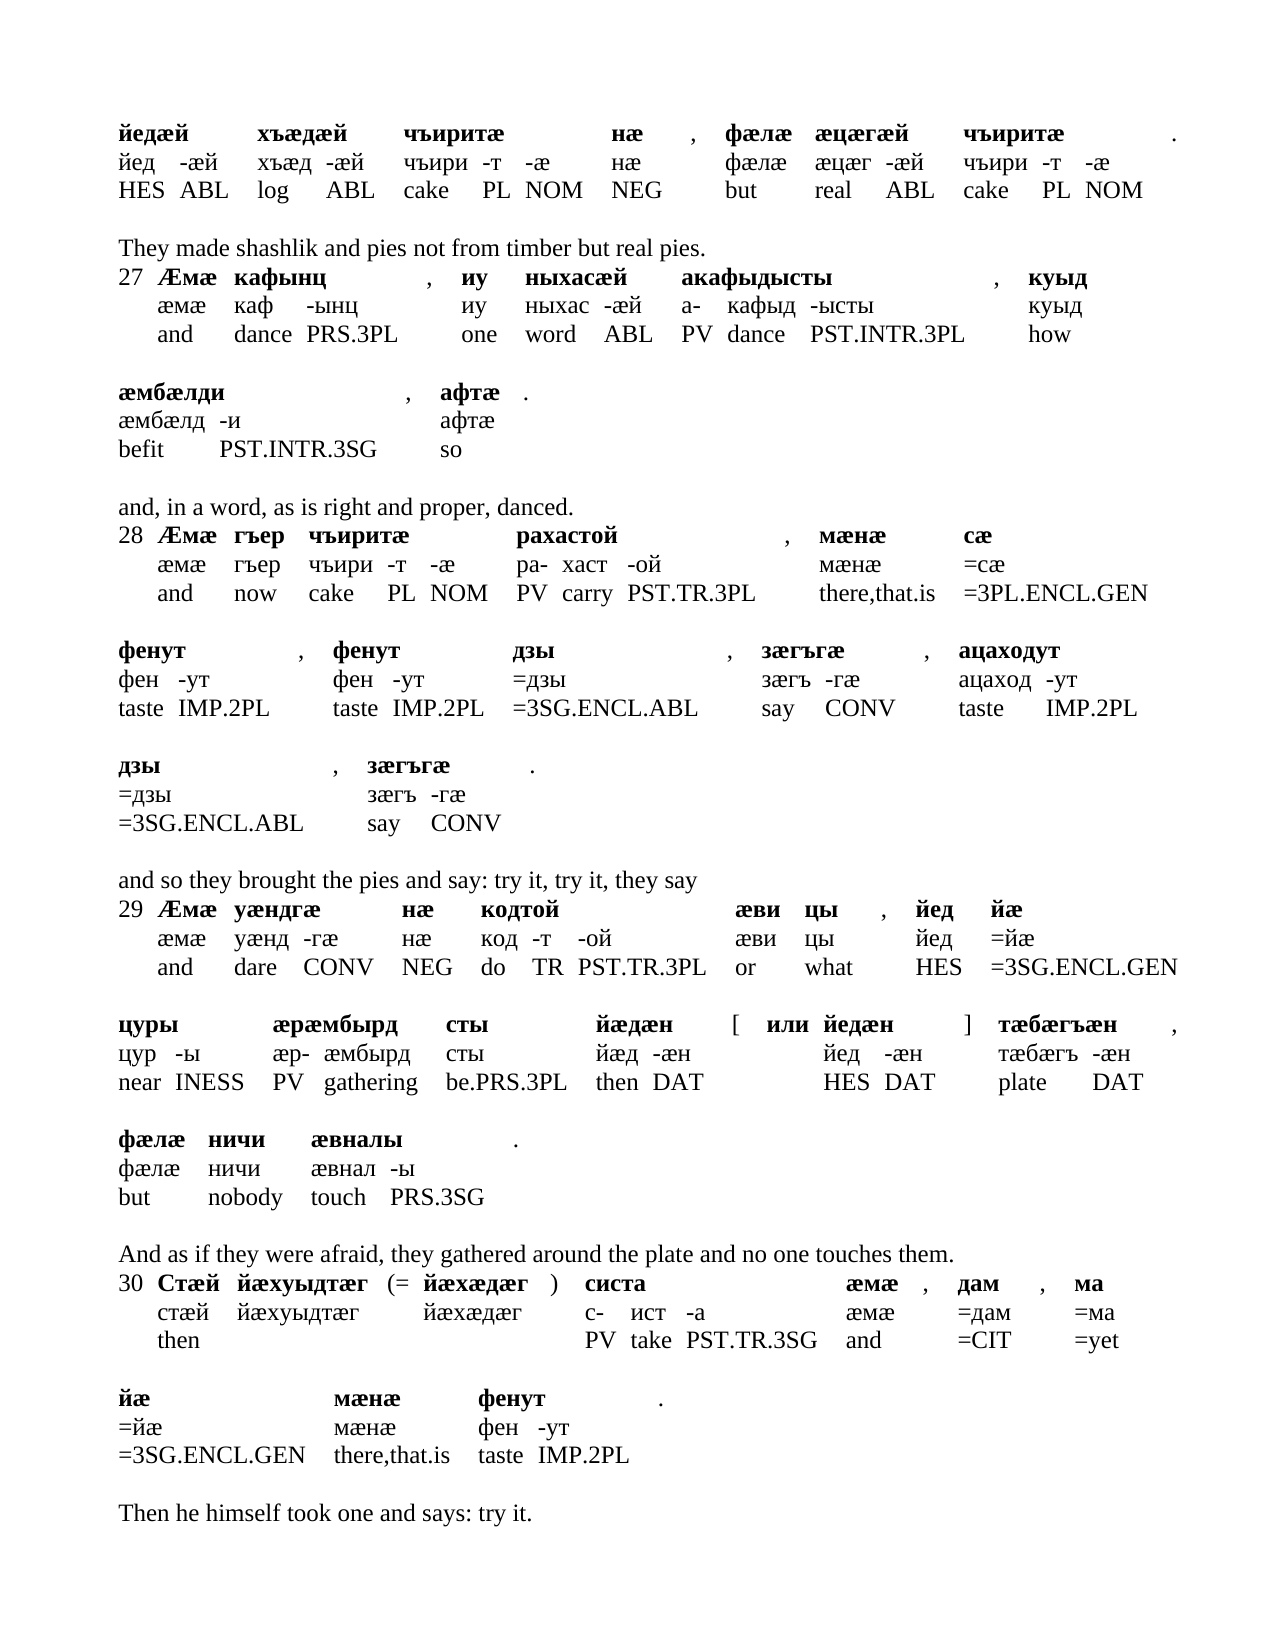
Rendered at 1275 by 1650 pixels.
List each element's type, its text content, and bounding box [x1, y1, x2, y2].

text cake [308, 578, 373, 607]
text фен [333, 664, 379, 693]
text =сæ [963, 549, 1148, 578]
text TR [532, 952, 564, 981]
text с- [584, 1297, 617, 1326]
text , [1039, 1268, 1060, 1297]
text нæ [611, 118, 676, 147]
text уæнд [234, 923, 289, 952]
text , [727, 636, 748, 664]
text мæнæ [333, 1383, 464, 1412]
text 30 [118, 1268, 143, 1297]
text IMP.2PL [538, 1441, 630, 1469]
text but [118, 1182, 180, 1211]
text æр- [272, 1038, 310, 1067]
text , [993, 262, 1014, 291]
text now [234, 578, 281, 607]
text PST.TR.3SG [686, 1326, 818, 1354]
text -ут [392, 664, 485, 693]
text сты [446, 1009, 582, 1038]
text taste [958, 693, 1032, 722]
text , [881, 894, 902, 923]
text чъири [963, 147, 1028, 176]
text -гæ [825, 664, 896, 693]
text . [658, 1383, 679, 1412]
text ныхасæй [525, 262, 667, 291]
text -гæ [431, 779, 502, 808]
text and [157, 319, 206, 348]
text PST.INTR.3SG [219, 434, 378, 463]
text ABL [603, 319, 654, 348]
text рахастой [516, 521, 770, 549]
text , [426, 262, 447, 291]
text real [814, 176, 872, 204]
text there,that.is [819, 578, 936, 607]
text йед [823, 1038, 870, 1067]
text кафыд [727, 291, 796, 319]
text take [630, 1326, 672, 1354]
text йæд [596, 1038, 639, 1067]
text чъиритæ [308, 521, 502, 549]
text код [481, 923, 518, 952]
text how [1028, 319, 1082, 348]
text =3SG.ENCL.ABL [118, 808, 304, 837]
text =йæ [990, 923, 1178, 952]
text цуры [118, 1009, 258, 1038]
text word [525, 319, 590, 348]
text æви [735, 894, 791, 923]
text -æн [884, 1038, 936, 1067]
text =CIT [957, 1326, 1012, 1354]
text but [725, 176, 787, 204]
text куыд [1028, 262, 1096, 291]
text NEG [402, 952, 453, 981]
text йæхæдæг [423, 1268, 536, 1297]
text -и [219, 406, 378, 434]
text PRS.3PL [306, 319, 398, 348]
text and [846, 1326, 895, 1354]
text æцæгæй [814, 118, 949, 147]
text æцæг [814, 147, 872, 176]
text ацаходут [958, 636, 1152, 664]
text , [922, 1268, 943, 1297]
text йæхæдæг [423, 1297, 522, 1326]
text -т [1042, 147, 1071, 176]
text ра- [516, 549, 548, 578]
text =3SG.ENCL.ABL [512, 693, 699, 722]
text PV [272, 1067, 310, 1096]
text ] [963, 1009, 984, 1038]
text 28 [118, 521, 143, 549]
text PV [681, 319, 713, 348]
text gathering [323, 1067, 418, 1096]
text чъири [403, 147, 468, 176]
text зæгъгæ [761, 636, 910, 664]
text фенут [118, 636, 284, 664]
text cake [963, 176, 1028, 204]
text гъер [234, 549, 281, 578]
text HES [823, 1067, 870, 1096]
text фенут [333, 636, 499, 664]
text say [761, 693, 811, 722]
text Then he himself took one and says: try it. [118, 1498, 1249, 1527]
text NOM [525, 176, 583, 204]
text dance [727, 319, 796, 348]
text нæ [402, 923, 453, 952]
text ABL [885, 176, 936, 204]
text so [440, 434, 495, 463]
text -т [532, 923, 564, 952]
text PL [482, 176, 511, 204]
text do [481, 952, 518, 981]
text IMP.2PL [392, 693, 485, 722]
text æмбæлди [118, 377, 391, 406]
text зæгъгæ [367, 751, 515, 779]
text мæнæ [819, 521, 949, 549]
text хаст [562, 549, 613, 578]
text NEG [611, 176, 662, 204]
text =yet [1074, 1326, 1119, 1354]
text мæнæ [819, 549, 936, 578]
text , [1171, 1009, 1192, 1038]
text -æй [179, 147, 229, 176]
text taste [478, 1441, 524, 1469]
text чъиритæ [963, 118, 1157, 147]
text =3SG.ENCL.GEN [118, 1441, 306, 1469]
text PL [387, 578, 416, 607]
text CONV [303, 952, 374, 981]
text -ынц [306, 291, 398, 319]
text NOM [430, 578, 488, 607]
text =дзы [512, 664, 699, 693]
text DAT [1092, 1067, 1143, 1096]
text . [529, 751, 550, 779]
text акафыдысты [681, 262, 979, 291]
text NOM [1085, 176, 1143, 204]
text and, in a word, as is right and proper, danced. [118, 492, 1249, 521]
text And as if they were afraid, they gathered around the plate and no one touches them. [118, 1239, 1249, 1268]
text нæ [611, 147, 662, 176]
text цы [804, 894, 867, 923]
text -ут [538, 1412, 630, 1441]
text чъиритæ [403, 118, 597, 147]
text PV [516, 578, 548, 607]
text -æй [885, 147, 936, 176]
text -гæ [303, 923, 374, 952]
text -ой [578, 923, 707, 952]
text dare [234, 952, 289, 981]
text near [118, 1067, 161, 1096]
text Æмæ [157, 521, 220, 549]
text йæхуыдтæг [237, 1268, 373, 1297]
text HES [118, 176, 166, 204]
text тæбæгъ [998, 1038, 1078, 1067]
text йед [118, 147, 166, 176]
text . [523, 377, 544, 406]
text ма [1074, 1268, 1133, 1297]
text -ой [627, 549, 756, 578]
text -ысты [810, 291, 966, 319]
text нæ [402, 894, 467, 923]
text PRS.3SG [390, 1182, 485, 1211]
text cake [403, 176, 468, 204]
text йед [915, 894, 977, 923]
text DAT [884, 1067, 936, 1096]
text Стæй [157, 1268, 223, 1297]
text афтæ [440, 406, 495, 434]
text (= [387, 1268, 409, 1297]
text , [298, 636, 319, 664]
text befit [118, 434, 205, 463]
text ABL [326, 176, 376, 204]
text there,that.is [333, 1441, 450, 1469]
text Æмæ [157, 894, 220, 923]
text -т [387, 549, 416, 578]
text йедæй [118, 118, 243, 147]
text æмæ [157, 549, 206, 578]
text say [367, 808, 417, 837]
text стæй [157, 1297, 209, 1326]
text æвнал [311, 1153, 376, 1182]
text -æн [1092, 1038, 1143, 1067]
text They made shashlik and pies not from timber but real pies. [118, 233, 1249, 262]
text . [513, 1124, 534, 1153]
text DAT [652, 1067, 704, 1096]
text . [1171, 118, 1192, 147]
text =дам [957, 1297, 1012, 1326]
text фæлæ [118, 1153, 180, 1182]
text йæ [990, 894, 1192, 923]
text æмæ [157, 291, 206, 319]
text ныхас [525, 291, 590, 319]
text фæлæ [725, 118, 801, 147]
text ABL [179, 176, 229, 204]
text =3SG.ENCL.GEN [990, 952, 1178, 981]
text -æн [652, 1038, 704, 1067]
text систа [584, 1268, 832, 1297]
text или [766, 1009, 809, 1038]
text , [405, 377, 426, 406]
text , [690, 118, 711, 147]
text гъер [234, 521, 294, 549]
text -а [686, 1297, 818, 1326]
text чъири [308, 549, 373, 578]
text цур [118, 1038, 161, 1067]
text æмæ [157, 923, 206, 952]
text -т [482, 147, 511, 176]
text 29 [118, 894, 143, 923]
text æмбæлд [118, 406, 205, 434]
text -æ [525, 147, 583, 176]
text log [257, 176, 312, 204]
text , [332, 751, 353, 779]
text ацаход [958, 664, 1032, 693]
text æмæ [846, 1297, 895, 1326]
text хъæд [257, 147, 312, 176]
text каф [234, 291, 292, 319]
text PST.TR.3PL [627, 578, 756, 607]
text уæндгæ [234, 894, 388, 923]
text æрæмбырд [272, 1009, 432, 1038]
text -ут [1046, 664, 1138, 693]
text сты [446, 1038, 568, 1067]
text -æ [430, 549, 488, 578]
text taste [118, 693, 164, 722]
text and so they brought the pies and say: try it, try it, they say [118, 866, 1249, 894]
text афтæ [440, 377, 509, 406]
text nobody [208, 1182, 283, 1211]
text =йæ [118, 1412, 306, 1441]
text æвналы [311, 1124, 499, 1153]
text зæгъ [367, 779, 417, 808]
text one [461, 319, 497, 348]
text ничи [208, 1124, 297, 1153]
text [ [732, 1009, 753, 1038]
text then [596, 1067, 639, 1096]
text сæ [963, 521, 1162, 549]
text =3PL.ENCL.GEN [963, 578, 1148, 607]
text =ма [1074, 1297, 1119, 1326]
text æви [735, 923, 777, 952]
text PST.TR.3PL [578, 952, 707, 981]
text INESS [175, 1067, 244, 1096]
text æмбырд [323, 1038, 418, 1067]
text -ы [175, 1038, 244, 1067]
text IMP.2PL [1046, 693, 1138, 722]
text дам [957, 1268, 1026, 1297]
text ист [630, 1297, 672, 1326]
text CONV [431, 808, 502, 837]
text йæ [118, 1383, 320, 1412]
text фенут [478, 1383, 644, 1412]
text тæбæгъæн [998, 1009, 1157, 1038]
text =дзы [118, 779, 304, 808]
text а- [681, 291, 713, 319]
text carry [562, 578, 613, 607]
text CONV [825, 693, 896, 722]
text taste [333, 693, 379, 722]
text дзы [512, 636, 713, 664]
text ) [550, 1268, 571, 1297]
text HES [915, 952, 963, 981]
text -ут [178, 664, 270, 693]
text Æмæ [157, 262, 220, 291]
text фен [478, 1412, 524, 1441]
text зæгъ [761, 664, 811, 693]
text иу [461, 291, 497, 319]
text -æй [603, 291, 654, 319]
text куыд [1028, 291, 1082, 319]
text then [157, 1326, 209, 1354]
text -æй [326, 147, 376, 176]
text æмæ [846, 1268, 909, 1297]
text иу [461, 262, 511, 291]
text touch [311, 1182, 376, 1211]
text йæдæн [596, 1009, 718, 1038]
text хъæдæй [257, 118, 389, 147]
text дзы [118, 751, 318, 779]
text plate [998, 1067, 1078, 1096]
text кафынц [234, 262, 412, 291]
text what [804, 952, 853, 981]
text and [157, 578, 206, 607]
text йедæн [823, 1009, 949, 1038]
text , [784, 521, 805, 549]
text IMP.2PL [178, 693, 270, 722]
text dance [234, 319, 292, 348]
text or [735, 952, 777, 981]
text 27 [118, 262, 143, 291]
text йед [915, 923, 963, 952]
text -æ [1085, 147, 1143, 176]
text фæлæ [725, 147, 787, 176]
text -ы [390, 1153, 485, 1182]
text , [923, 636, 944, 664]
text and [157, 952, 206, 981]
text цы [804, 923, 853, 952]
text фен [118, 664, 164, 693]
text ничи [208, 1153, 283, 1182]
text PST.INTR.3PL [810, 319, 966, 348]
text мæнæ [333, 1412, 450, 1441]
text PL [1042, 176, 1071, 204]
text be.PRS.3PL [446, 1067, 568, 1096]
text фæлæ [118, 1124, 194, 1153]
text кодтой [481, 894, 721, 923]
text PV [584, 1326, 617, 1354]
text йæхуыдтæг [237, 1297, 359, 1326]
